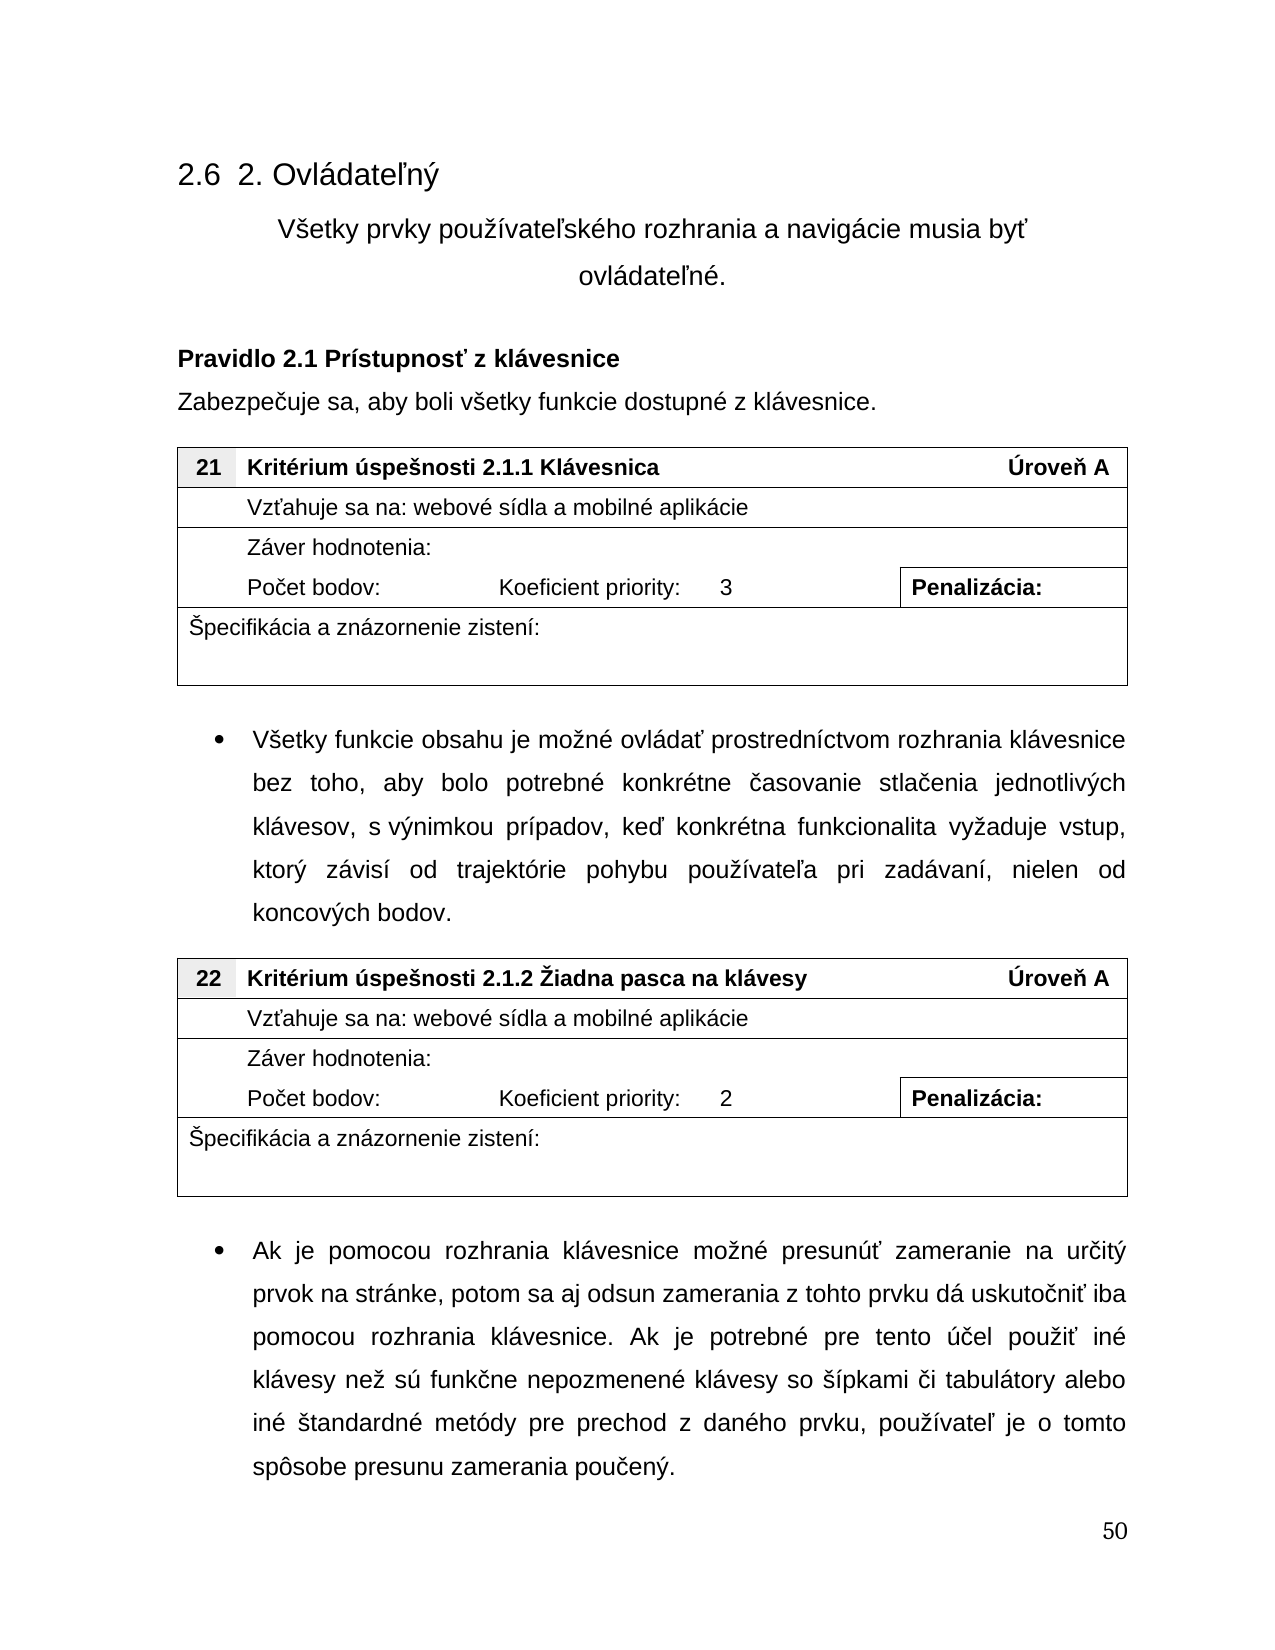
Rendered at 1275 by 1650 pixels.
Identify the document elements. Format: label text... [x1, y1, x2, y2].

table_cell Špecifikácia a znázornenie zistení: [178, 1118, 1127, 1157]
table_cell [472, 528, 1127, 567]
table_header 21 [178, 448, 236, 487]
subtitle 2. Ovládateľný [177, 156, 1127, 192]
table_cell Záver hodnotenia: [236, 1039, 472, 1077]
text Zabezpečuje sa, aby boli všetky funkcie dostupné z klávesnice. [177, 387, 1127, 416]
table_cell Záver hodnotenia: [236, 528, 472, 567]
table_header Kritérium úspešnosti 2.1.1 Klávesnica [236, 448, 989, 487]
table_cell [178, 999, 236, 1037]
table_cell [1063, 568, 1127, 607]
table_cell Koeficient priority: [487, 567, 708, 607]
table_cell [177, 686, 1127, 725]
table_header 22 [178, 959, 236, 997]
text Všetky prvky používateľského rozhrania a navigácie musia byť ovládateľné. [275, 213, 1030, 291]
subtitle Pravidlo 2.1 Prístupnosť z klávesnice [177, 344, 1127, 373]
table_cell [178, 488, 236, 527]
table_cell [178, 646, 1127, 685]
table_cell Koeficient priority: [487, 1077, 708, 1117]
table_cell [178, 1039, 236, 1077]
table_cell Penalizácia: [901, 568, 1063, 607]
table_cell [399, 1077, 487, 1117]
table_cell [178, 1157, 1127, 1196]
table_cell [177, 1197, 1127, 1236]
list Všetky funkcie obsahu je možné ovládať prostredníctvom rozhrania klávesnice bez toho, aby bolo potrebné konkrétne časovanie stlačenia jednotlivých klávesov, s výnimkou prípadov, keď konkrétna funkcionalita vyžaduje vstup, ktorý závisí od trajektórie pohybu používateľa pri zadávaní, nielen od koncových bodov. [215, 725, 1127, 927]
table_header Kritérium úspešnosti 2.1.2 Žiadna pasca na klávesy [236, 959, 989, 997]
table_cell Penalizácia: [901, 1078, 1063, 1117]
list Ak je pomocou rozhrania klávesnice možné presunúť zameranie na určitý prvok na stránke, potom sa aj odsun zamerania z tohto prvku dá uskutočniť iba pomocou rozhrania klávesnice. Ak je potrebné pre tento účel použiť iné klávesy než sú funkčne nepozmenené klávesy so šípkami či tabulátory alebo iné štandardné metódy pre prechod z daného prvku, používateľ je o tomto spôsobe presunu zamerania poučený. [215, 1236, 1127, 1480]
table_cell [989, 488, 1127, 527]
table_cell [1063, 1078, 1127, 1117]
table_cell 2 [708, 1077, 900, 1117]
table_cell [178, 567, 236, 607]
table_cell [989, 999, 1127, 1037]
table_cell [178, 1077, 236, 1117]
table_cell Počet bodov: [236, 1077, 399, 1117]
table_cell [472, 1039, 1127, 1077]
table_cell [178, 528, 236, 567]
table_header Úroveň A [989, 959, 1127, 997]
table_cell Vzťahuje sa na: webové sídla a mobilné aplikácie [236, 488, 989, 527]
table_cell Počet bodov: [236, 567, 399, 607]
table_cell Špecifikácia a znázornenie zistení: [178, 608, 1127, 646]
table_cell Vzťahuje sa na: webové sídla a mobilné aplikácie [236, 999, 989, 1037]
table_header Úroveň A [989, 448, 1127, 487]
table_cell 3 [708, 567, 900, 607]
table_cell [399, 567, 487, 607]
